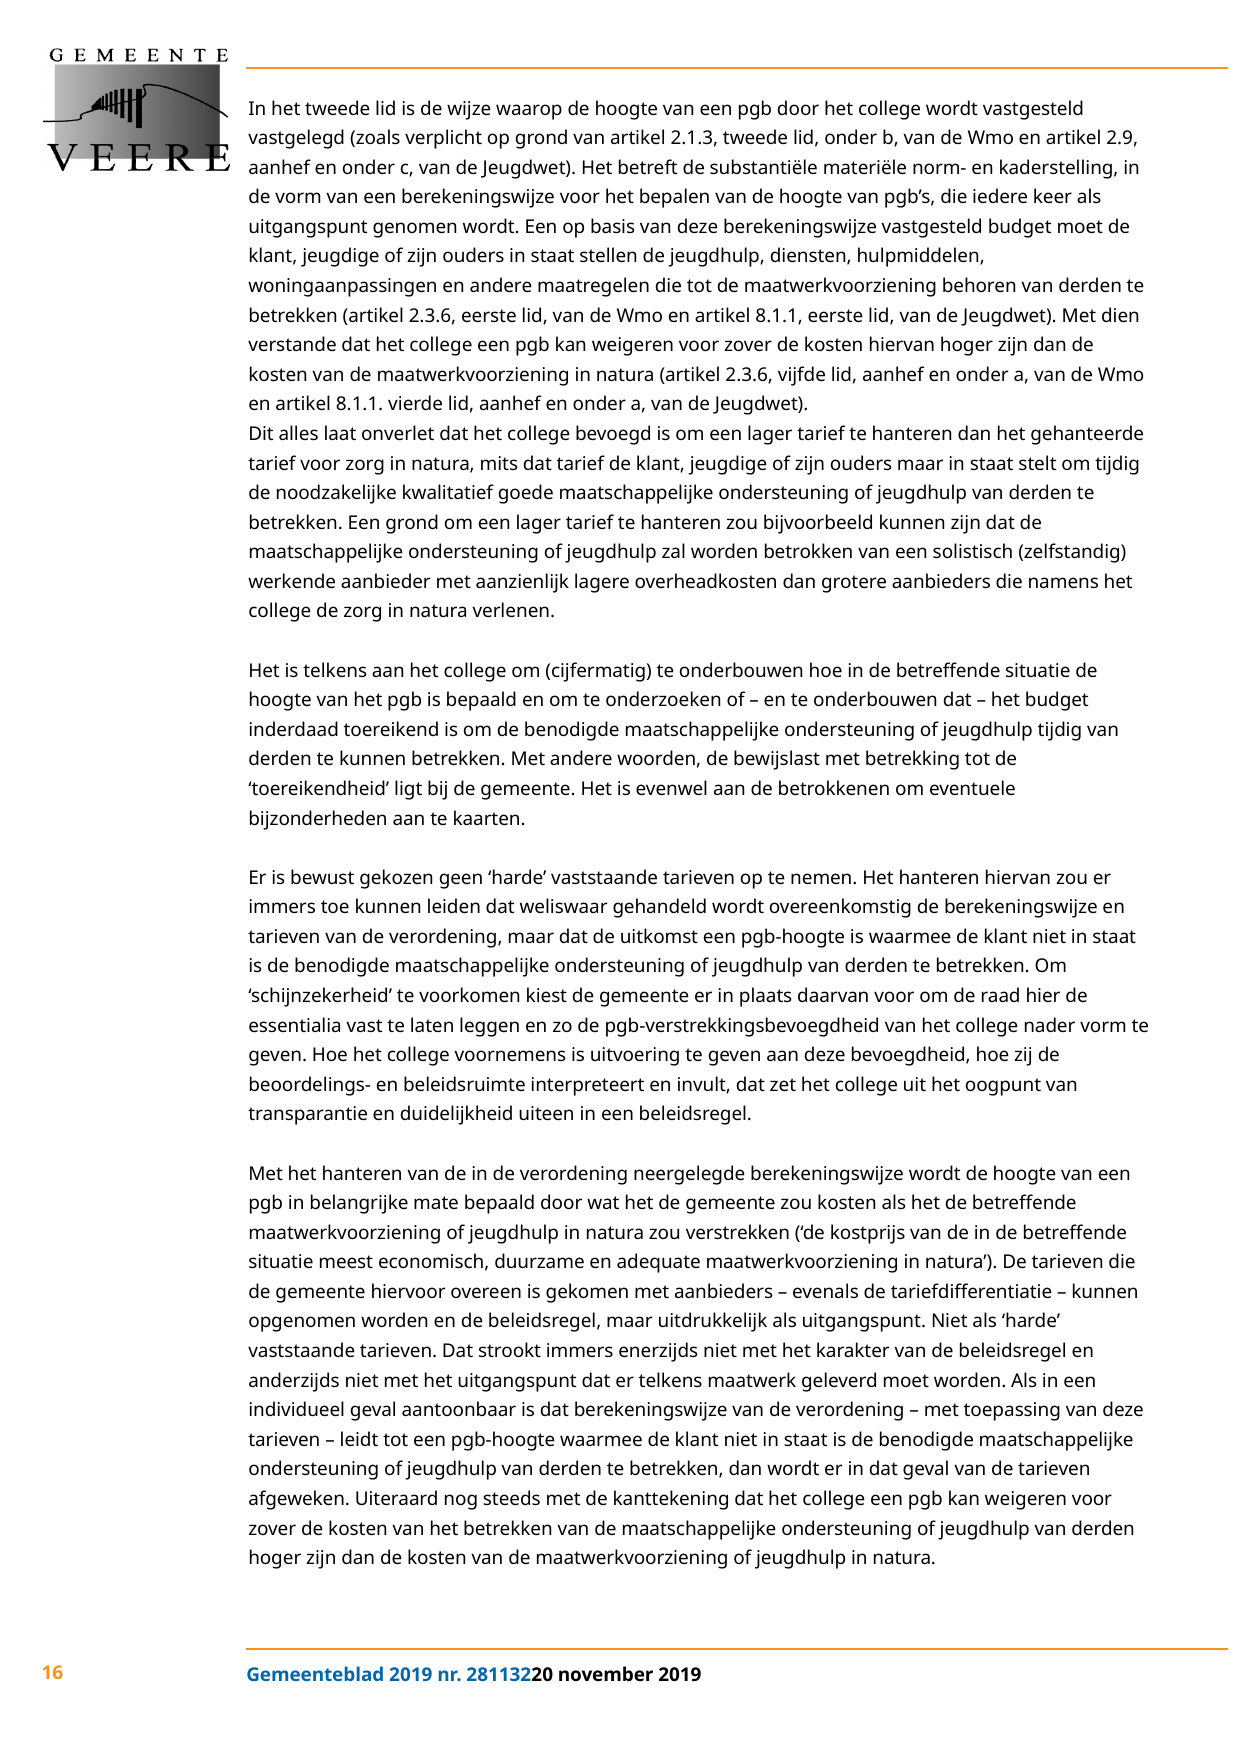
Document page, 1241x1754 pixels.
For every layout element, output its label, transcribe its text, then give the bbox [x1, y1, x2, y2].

text Met het hanteren van de in de verordening neergelegde berekeningswijze wordt de hoogte van een pgb in belangrijke mate bepaald door wat het de gemeente zou kosten als het de betreffende maatwerkvoorziening of jeugdhulp in natura zou verstrekken (‘de kostprijs van de in de betreffende situatie meest economisch, duurzame en adequate maatwerkvoorziening in natura’). De tarieven die de gemeente hiervoor overeen is gekomen met aanbieders – evenals de tariefdifferentiatie – kunnen opgenomen worden en de beleidsregel, maar uitdrukkelijk als uitgangspunt. Niet als ‘harde’ vaststaande tarieven. Dat strookt immers enerzijds niet met het karakter van de beleidsregel en anderzijds niet met het uitgangspunt dat er telkens maatwerk geleverd moet worden. Als in een individueel geval aantoonbaar is dat berekeningswijze van de verordening – met toepassing van deze tarieven – leidt tot een pgb-hoogte waarmee de klant niet in staat is de benodigde maatschappelijke ondersteuning of jeugdhulp van derden te betrekken, dan wordt er in dat geval van de tarieven afgeweken. Uiteraard nog steeds met de kanttekening dat het college een pgb kan weigeren voor zover de kosten van het betrekken van de maatschappelijke ondersteuning of jeugdhulp van derden hoger zijn dan de kosten van de maatwerkvoorziening of jeugdhulp in natura. [248, 1160, 1152, 1570]
text Het is telkens aan het college om (cijfermatig) te onderbouwen hoe in de betreffende situatie de hoogte van het pgb is bepaald en om te onderzoeken of – en te onderbouwen dat – het budget inderdaad toereikend is om de benodigde maatschappelijke ondersteuning of jeugdhulp tijdig van derden te kunnen betrekken. Met andere woorden, de bewijslast met betrekking tot de ‘toereikendheid’ ligt bij de gemeente. Het is evenwel aan de betrokkenen om eventuele bijzonderheden aan te kaarten. [248, 657, 1152, 831]
picture [41, 47, 231, 172]
text Er is bewust gekozen geen ‘harde’ vaststaande tarieven op te nemen. Het hanteren hiervan zou er immers toe kunnen leiden dat weliswaar gehandeld wordt overeenkomstig de berekeningswijze en tarieven van de verordening, maar dat de uitkomst een pgb-hoogte is waarmee de klant niet in staat is de benodigde maatschappelijke ondersteuning of jeugdhulp van derden te betrekken. Om ‘schijnzekerheid’ te voorkomen kiest de gemeente er in plaats daarvan voor om de raad hier de essentialia vast te laten leggen en zo de pgb-verstrekkingsbevoegdheid van het college nader vorm te geven. Hoe het college voornemens is uitvoering te geven aan deze bevoegdheid, hoe zij de beoordelings- en beleidsruimte interpreteert en invult, dat zet het college uit het oogpunt van transparantie en duidelijkheid uiteen in een beleidsregel. [248, 864, 1152, 1126]
text Dit alles laat onverlet dat het college bevoegd is om een lager tarief te hanteren dan het gehanteerde tarief voor zorg in natura, mits dat tarief de klant, jeugdige of zijn ouders maar in staat stelt om tijdig de noodzakelijke kwalitatief goede maatschappelijke ondersteuning of jeugdhulp van derden te betrekken. Een grond om een lager tarief te hanteren zou bijvoorbeeld kunnen zijn dat de maatschappelijke ondersteuning of jeugdhulp zal worden betrokken van een solistisch (zelfstandig) werkende aanbieder met aanzienlijk lagere overheadkosten dan grotere aanbieders die namens het college de zorg in natura verlenen. [248, 420, 1152, 623]
text In het tweede lid is de wijze waarop de hoogte van een pgb door het college wordt vastgesteld vastgelegd (zoals verplicht op grond van artikel 2.1.3, tweede lid, onder b, van de Wmo en artikel 2.9, aanhef en onder c, van de Jeugdwet). Het betreft de substantiële materiële norm- en kaderstelling, in de vorm van een berekeningswijze voor het bepalen van de hoogte van pgb’s, die iedere keer als uitgangspunt genomen wordt. Een op basis van deze berekeningswijze vastgesteld budget moet de klant, jeugdige of zijn ouders in staat stellen de jeugdhulp, diensten, hulpmiddelen, woningaanpassingen en andere maatregelen die tot de maatwerkvoorziening behoren van derden te betrekken (artikel 2.3.6, eerste lid, van de Wmo en artikel 8.1.1, eerste lid, van de Jeugdwet). Met dien verstande dat het college een pgb kan weigeren voor zover de kosten hiervan hoger zijn dan de kosten van de maatwerkvoorziening in natura (artikel 2.3.6, vijfde lid, aanhef en onder a, van de Wmo en artikel 8.1.1. vierde lid, aanhef en onder a, van de Jeugdwet). [248, 95, 1152, 416]
